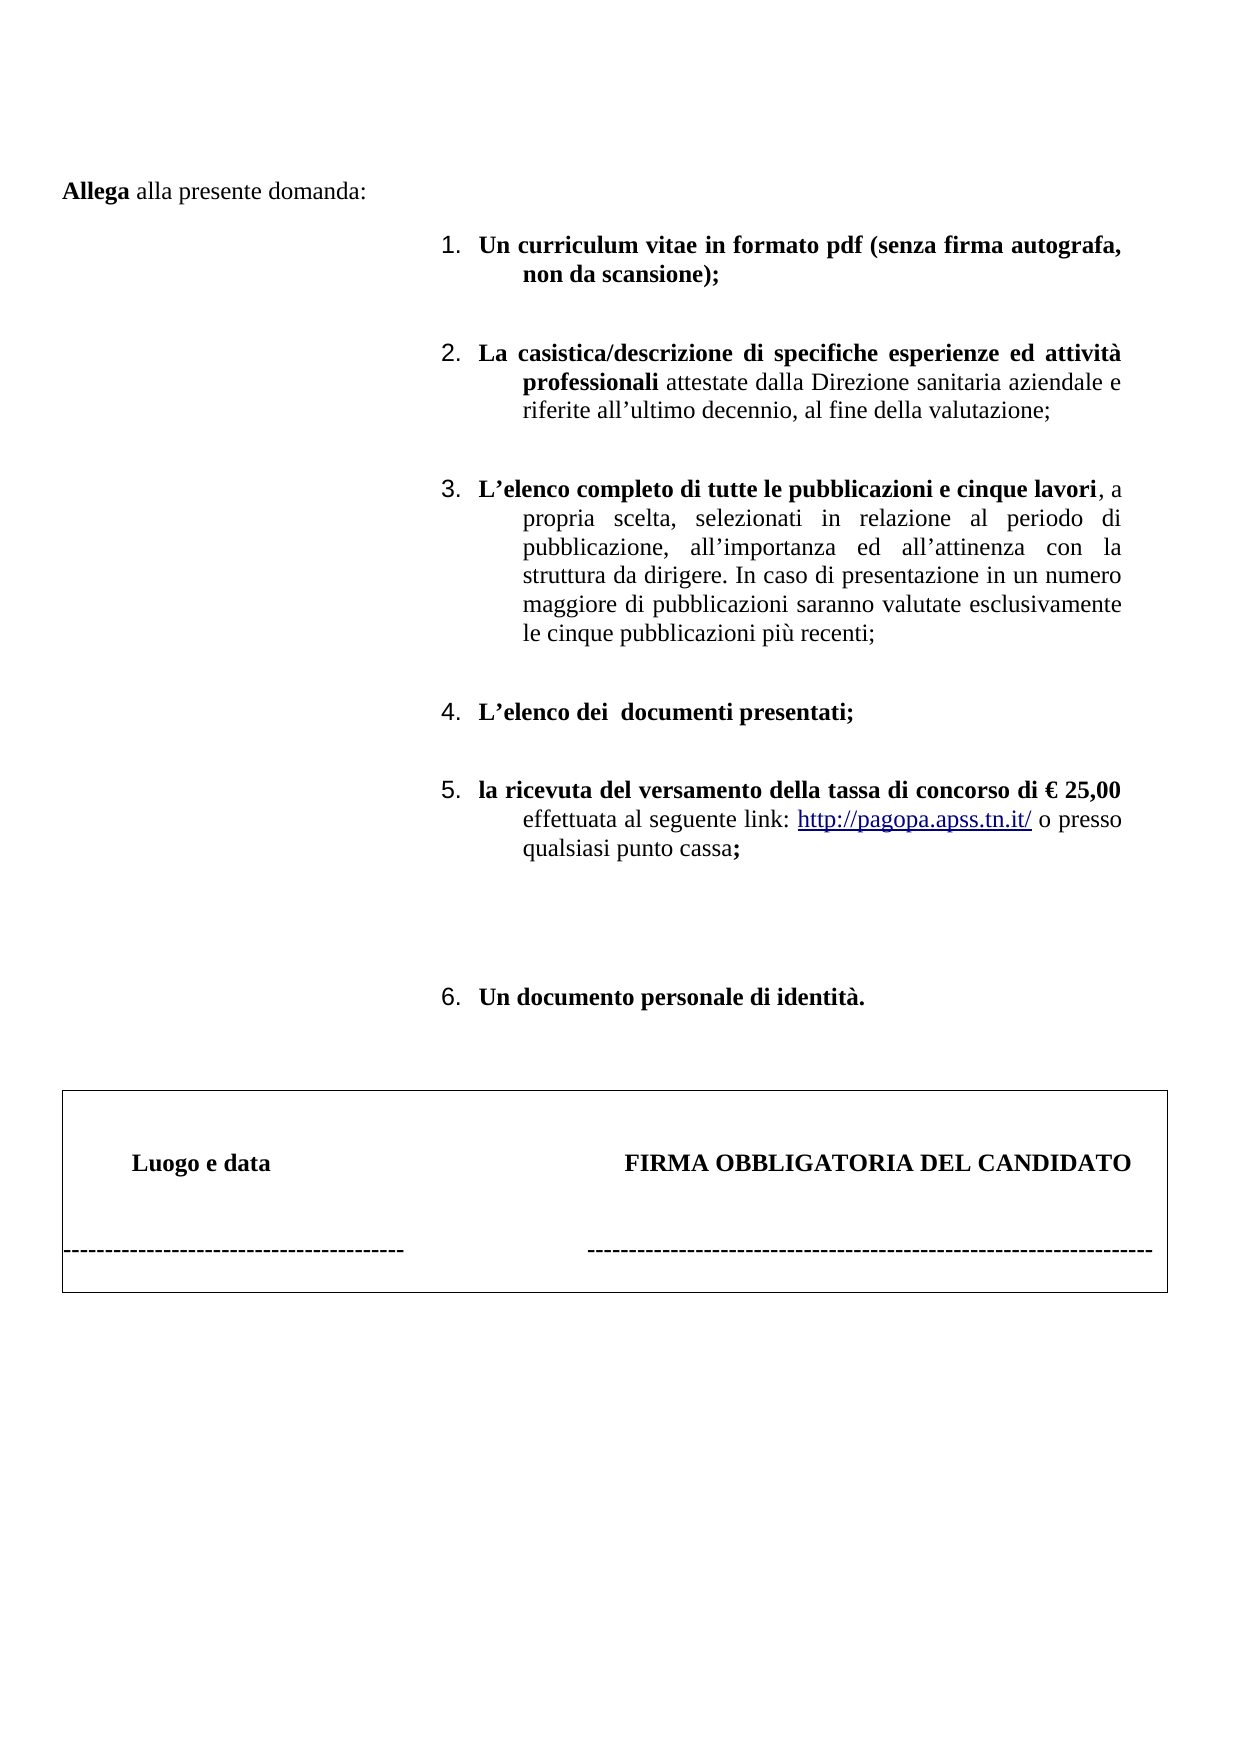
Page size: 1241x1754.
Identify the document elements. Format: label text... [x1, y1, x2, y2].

list L’elenco dei documenti presentati; [441, 697, 1122, 726]
list la ricevuta del versamento della tassa di concorso di € 25,00 effettuata al seguente link: http://pagopa.apss.tn.it/ o presso qualsiasi punto cassa; [441, 776, 1122, 862]
list Un curriculum vitae in formato pdf (senza firma autografa, non da scansione); [441, 230, 1122, 288]
list L’elenco completo di tutte le pubblicazioni e cinque lavori, a propria scelta, selezionati in relazione al periodo di pubblicazione, all’importanza ed all’attinenza con la struttura da dirigere. In caso di presentazione in un numero maggiore di pubblicazioni saranno valutate esclusivamente le cinque pubblicazioni più recenti; [441, 474, 1122, 647]
text Luogo e data FIRMA OBBLIGATORIA DEL CANDIDATO [63, 1147, 1167, 1177]
list Un documento personale di identità. [441, 982, 1122, 1011]
text ----------------------------------------- -------------------------------------------------------------------- [63, 1233, 1167, 1263]
text Allega alla presente domanda: [62, 176, 1168, 205]
list La casistica/descrizione di specifiche esperienze ed attività professionali attestate dalla Direzione sanitaria aziendale e riferite all’ultimo decennio, al fine della valutazione; [441, 338, 1122, 424]
